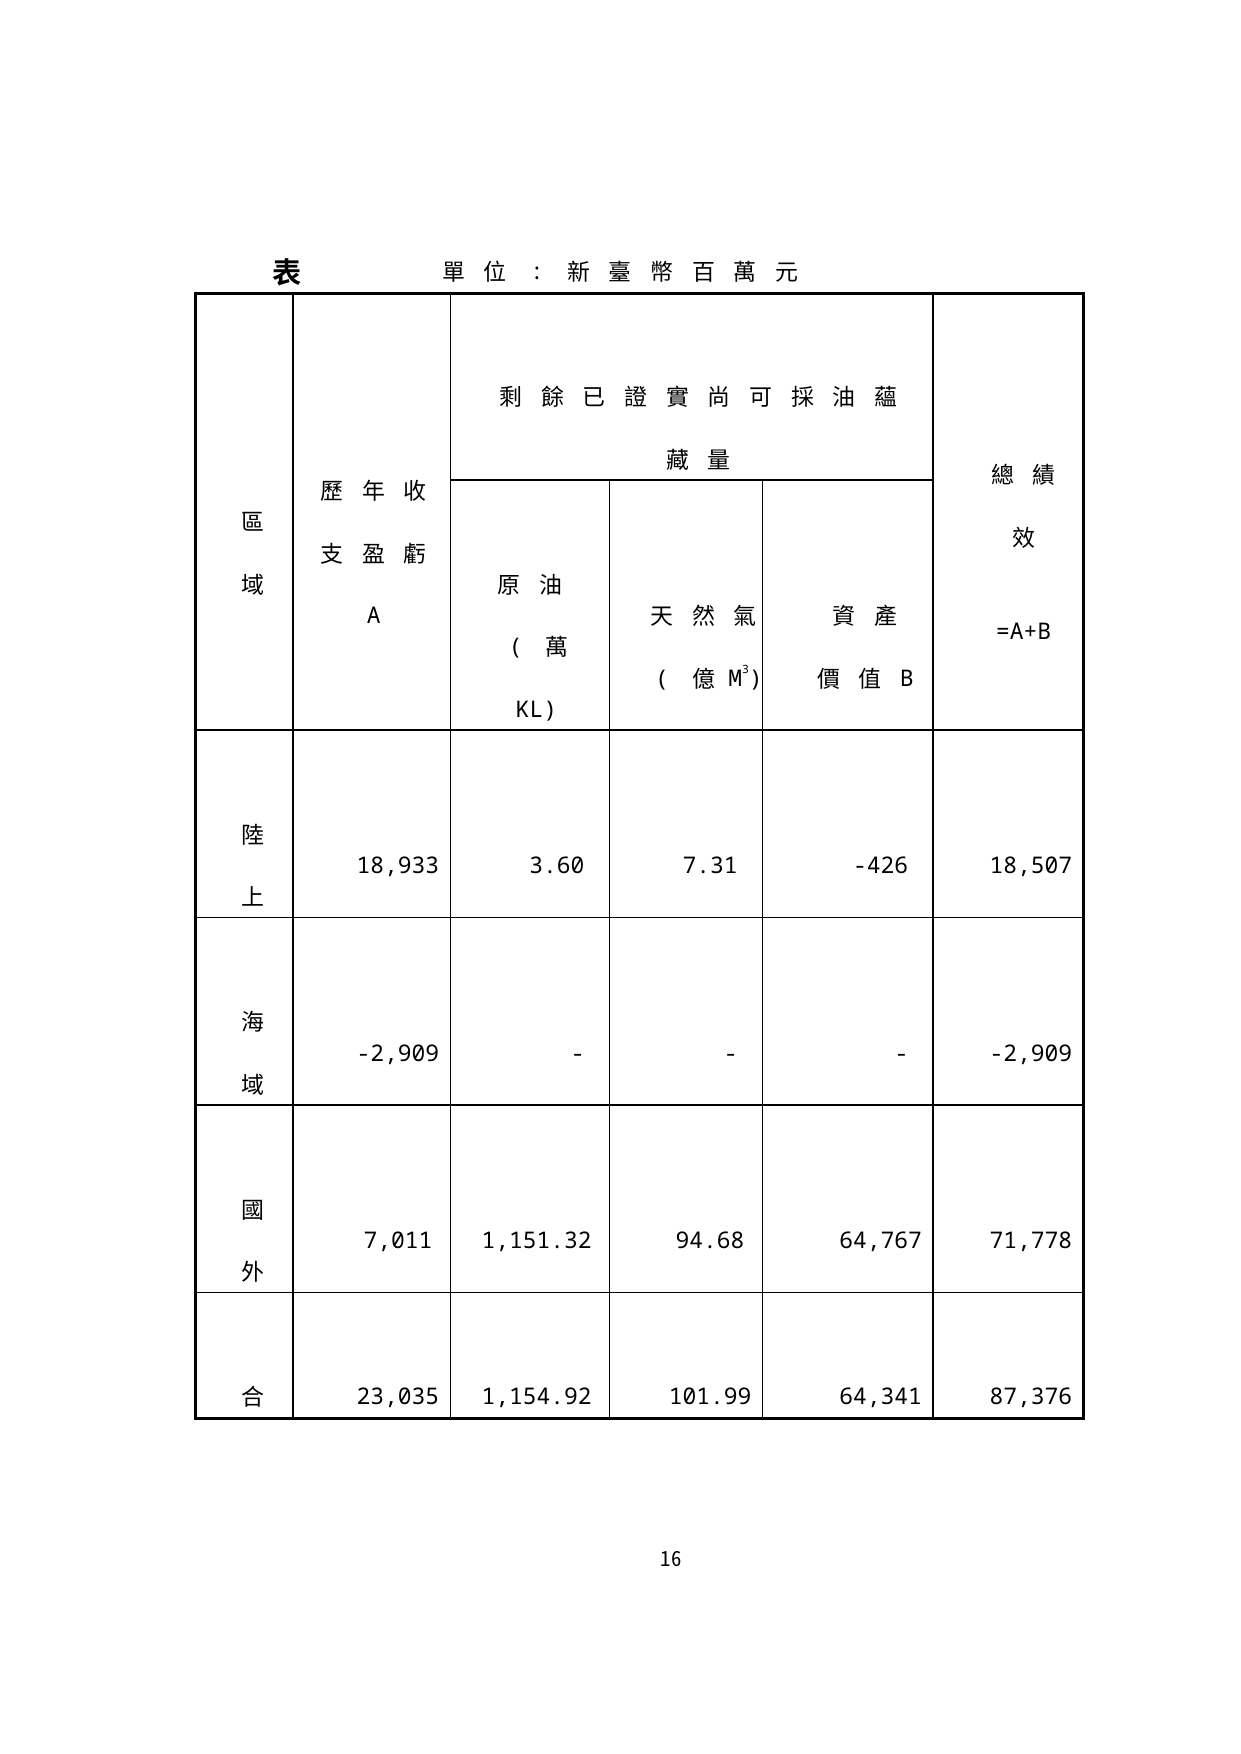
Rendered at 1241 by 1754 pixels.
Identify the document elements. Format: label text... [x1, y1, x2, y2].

table_cell 資產價值B [763, 481, 932, 729]
table_cell 原油(萬KL) [451, 481, 609, 729]
table_cell 天然氣(億M3) [610, 481, 762, 729]
table_cell - [610, 918, 762, 1104]
table_header 總績效 =A+B [934, 295, 1082, 729]
table_header 歷年收支盈虧A [294, 295, 450, 729]
table_cell 1,151.32 [451, 1106, 609, 1292]
table_cell 7.31 [610, 731, 762, 917]
table_header 區域 [197, 295, 292, 729]
table_cell 23,035 [294, 1293, 450, 1417]
table_cell 87,376 [934, 1293, 1082, 1417]
table_cell 101.99 [610, 1293, 762, 1417]
table_cell 64,767 [763, 1106, 932, 1292]
table_cell -426 [763, 731, 932, 917]
table_cell 18,507 [934, 731, 1082, 917]
table_cell 陸上 [197, 731, 292, 917]
table_cell 3.60 [451, 731, 609, 917]
table_cell 71,778 [934, 1106, 1082, 1292]
table_cell - [451, 918, 609, 1104]
table_cell 94.68 [610, 1106, 762, 1292]
table_cell 國外 [197, 1106, 292, 1292]
text 表 單位:新臺幣百萬元 [183, 229, 1087, 292]
table_cell 合 [197, 1293, 292, 1417]
table_cell 64,341 [763, 1293, 932, 1417]
table_cell 7,011 [294, 1106, 450, 1292]
table_cell - [763, 918, 932, 1104]
table_cell -2,909 [934, 918, 1082, 1104]
table_header 剩餘已證實尚可採油蘊藏量 [451, 295, 932, 479]
table_cell 1,154.92 [451, 1293, 609, 1417]
table_cell 海域 [197, 918, 292, 1104]
table_cell 18,933 [294, 731, 450, 917]
table_cell -2,909 [294, 918, 450, 1104]
